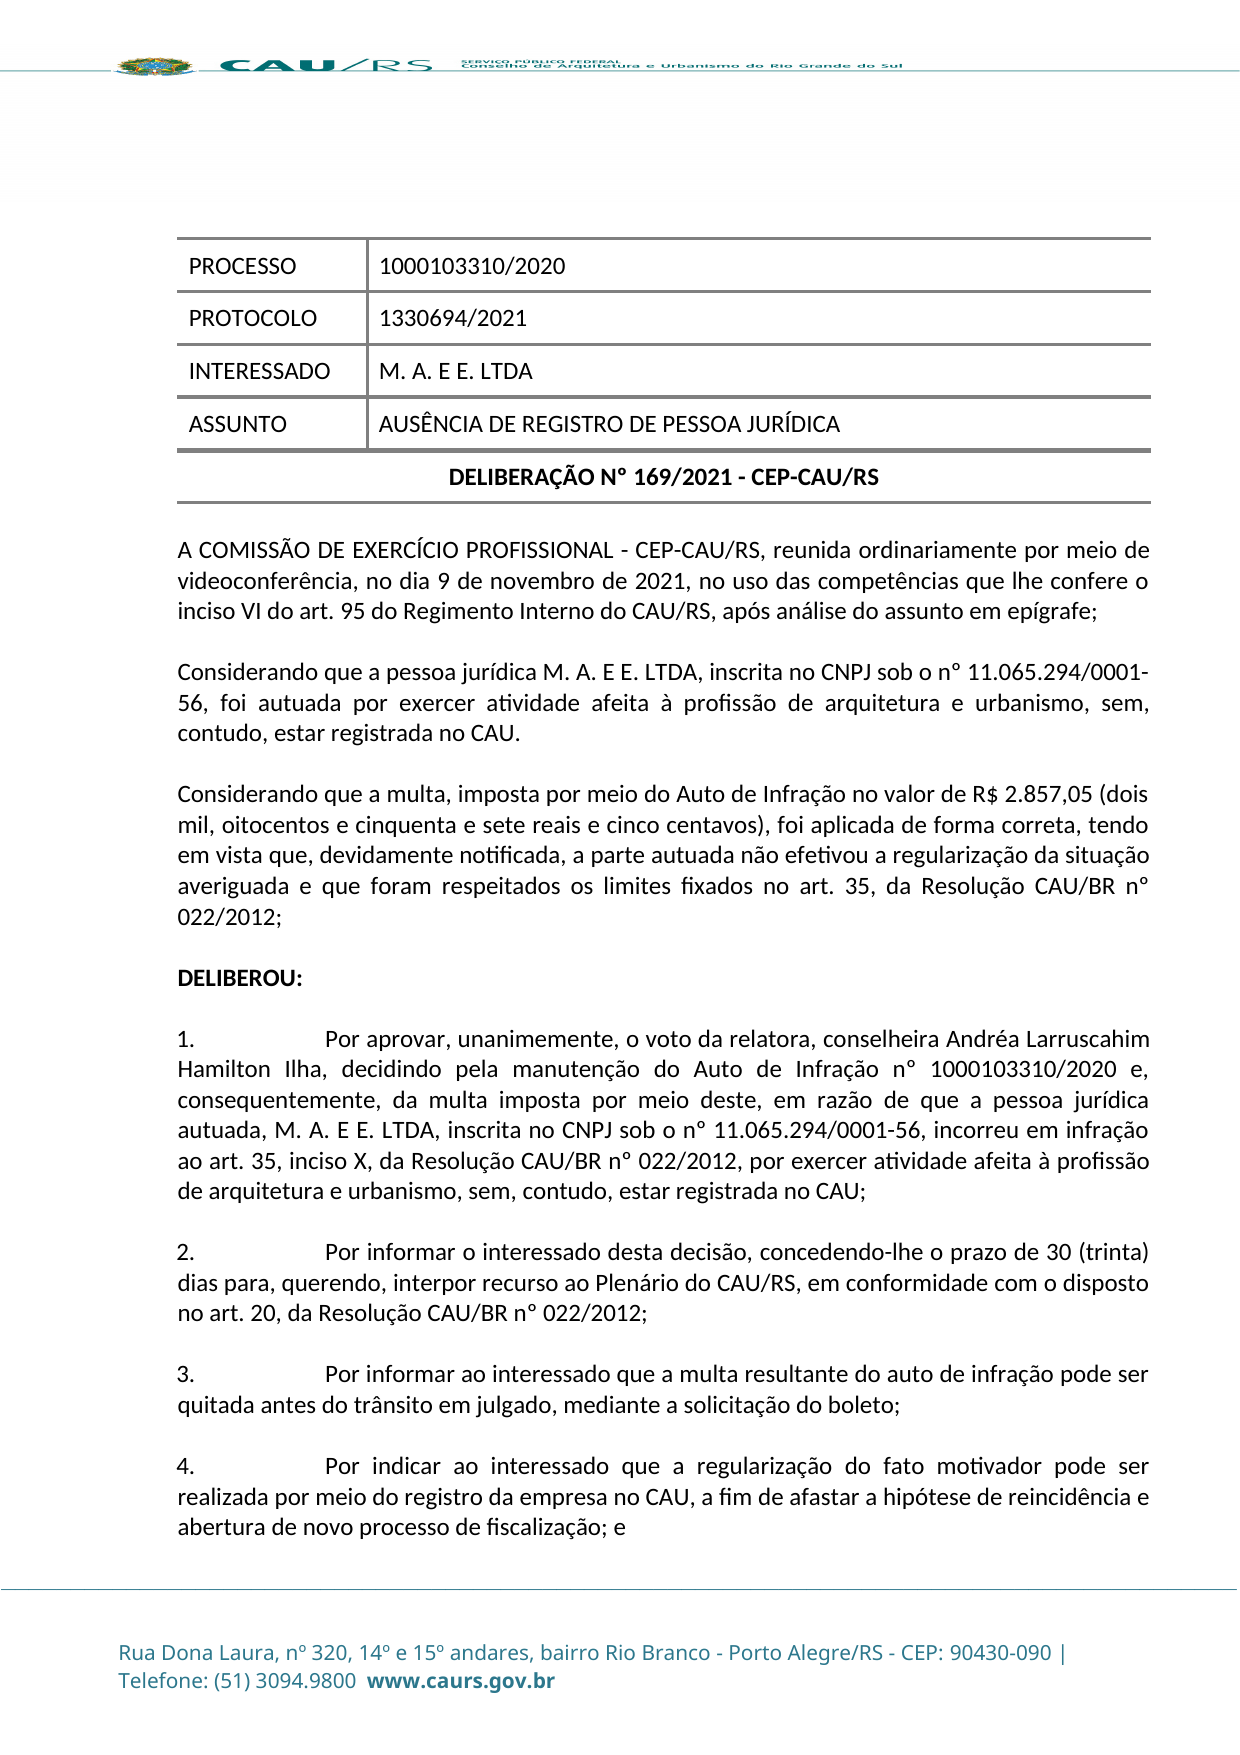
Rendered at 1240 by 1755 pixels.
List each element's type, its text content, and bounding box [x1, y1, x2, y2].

list Por aprovar, unanimemente, o voto da relatora, conselheira Andréa Larruscahim Hamilton Ilha, decidindo pela manutenção do Auto de Infração nº 1000103310/2020 e, consequentemente, da multa imposta por meio deste, em razão de que a pessoa jurídica autuada, M. A. E E. LTDA, inscrita no CNPJ sob o nº 11.065.294/0001-56, incorreu em infração ao art. 35, inciso X, da Resolução CAU/BR nº 022/2012, por exercer atividade afeita à profissão de arquitetura e urbanismo, sem, contudo, estar registrada no CAU; [176, 1023, 1151, 1206]
list Por informar ao interessado que a multa resultante do auto de infração pode ser quitada antes do trânsito em julgado, mediante a solicitação do boleto; [176, 1358, 1151, 1419]
text A COMISSÃO DE EXERCÍCIO PROFISSIONAL - CEP-CAU/RS, reunida ordinariamente por meio de videoconferência, no dia 9 de novembro de 2021, no uso das competências que lhe confere o inciso VI do art. 95 do Regimento Interno do CAU/RS, após análise do assunto em epígrafe; [177, 534, 1151, 626]
text Considerando que a multa, imposta por meio do Auto de Infração no valor de R$ 2.857,05 (dois mil, oitocentos e cinquenta e sete reais e cinco centavos), foi aplicada de forma correta, tendo em vista que, devidamente notificada, a parte autuada não efetivou a regularização da situação averiguada e que foram respeitados os limites fixados no art. 35, da Resolução CAU/BR nº 022/2012; [177, 779, 1151, 931]
table_cell DELIBERAÇÃO Nº 169/2021 - CEP-CAU/RS [177, 453, 1151, 501]
table_header 1000103310/2020 [369, 240, 1151, 290]
table_cell INTERESSADO [177, 346, 366, 395]
text Considerando que a pessoa jurídica M. A. E E. LTDA, inscrita no CNPJ sob o nº 11.065.294/0001-56, foi autuada por exercer atividade afeita à profissão de arquitetura e urbanismo, sem, contudo, estar registrada no CAU. [177, 657, 1151, 748]
table_cell M. A. E E. LTDA [369, 346, 1151, 395]
table_cell ASSUNTO [177, 399, 366, 448]
table_cell PROTOCOLO [177, 293, 366, 343]
list Por informar o interessado desta decisão, concedendo-lhe o prazo de 30 (trinta) dias para, querendo, interpor recurso ao Plenário do CAU/RS, em conformidade com o disposto no art. 20, da Resolução CAU/BR nº 022/2012; [176, 1236, 1151, 1328]
table_cell 1330694/2021 [369, 293, 1151, 343]
list Por indicar ao interessado que a regularização do fato motivador pode ser realizada por meio do registro da empresa no CAU, a fim de afastar a hipótese de reincidência e abertura de novo processo de fiscalização; e [176, 1450, 1151, 1542]
table_header PROCESSO [177, 240, 366, 290]
text DELIBEROU: [177, 962, 1151, 992]
table_cell AUSÊNCIA DE REGISTRO DE PESSOA JURÍDICA [369, 399, 1151, 448]
